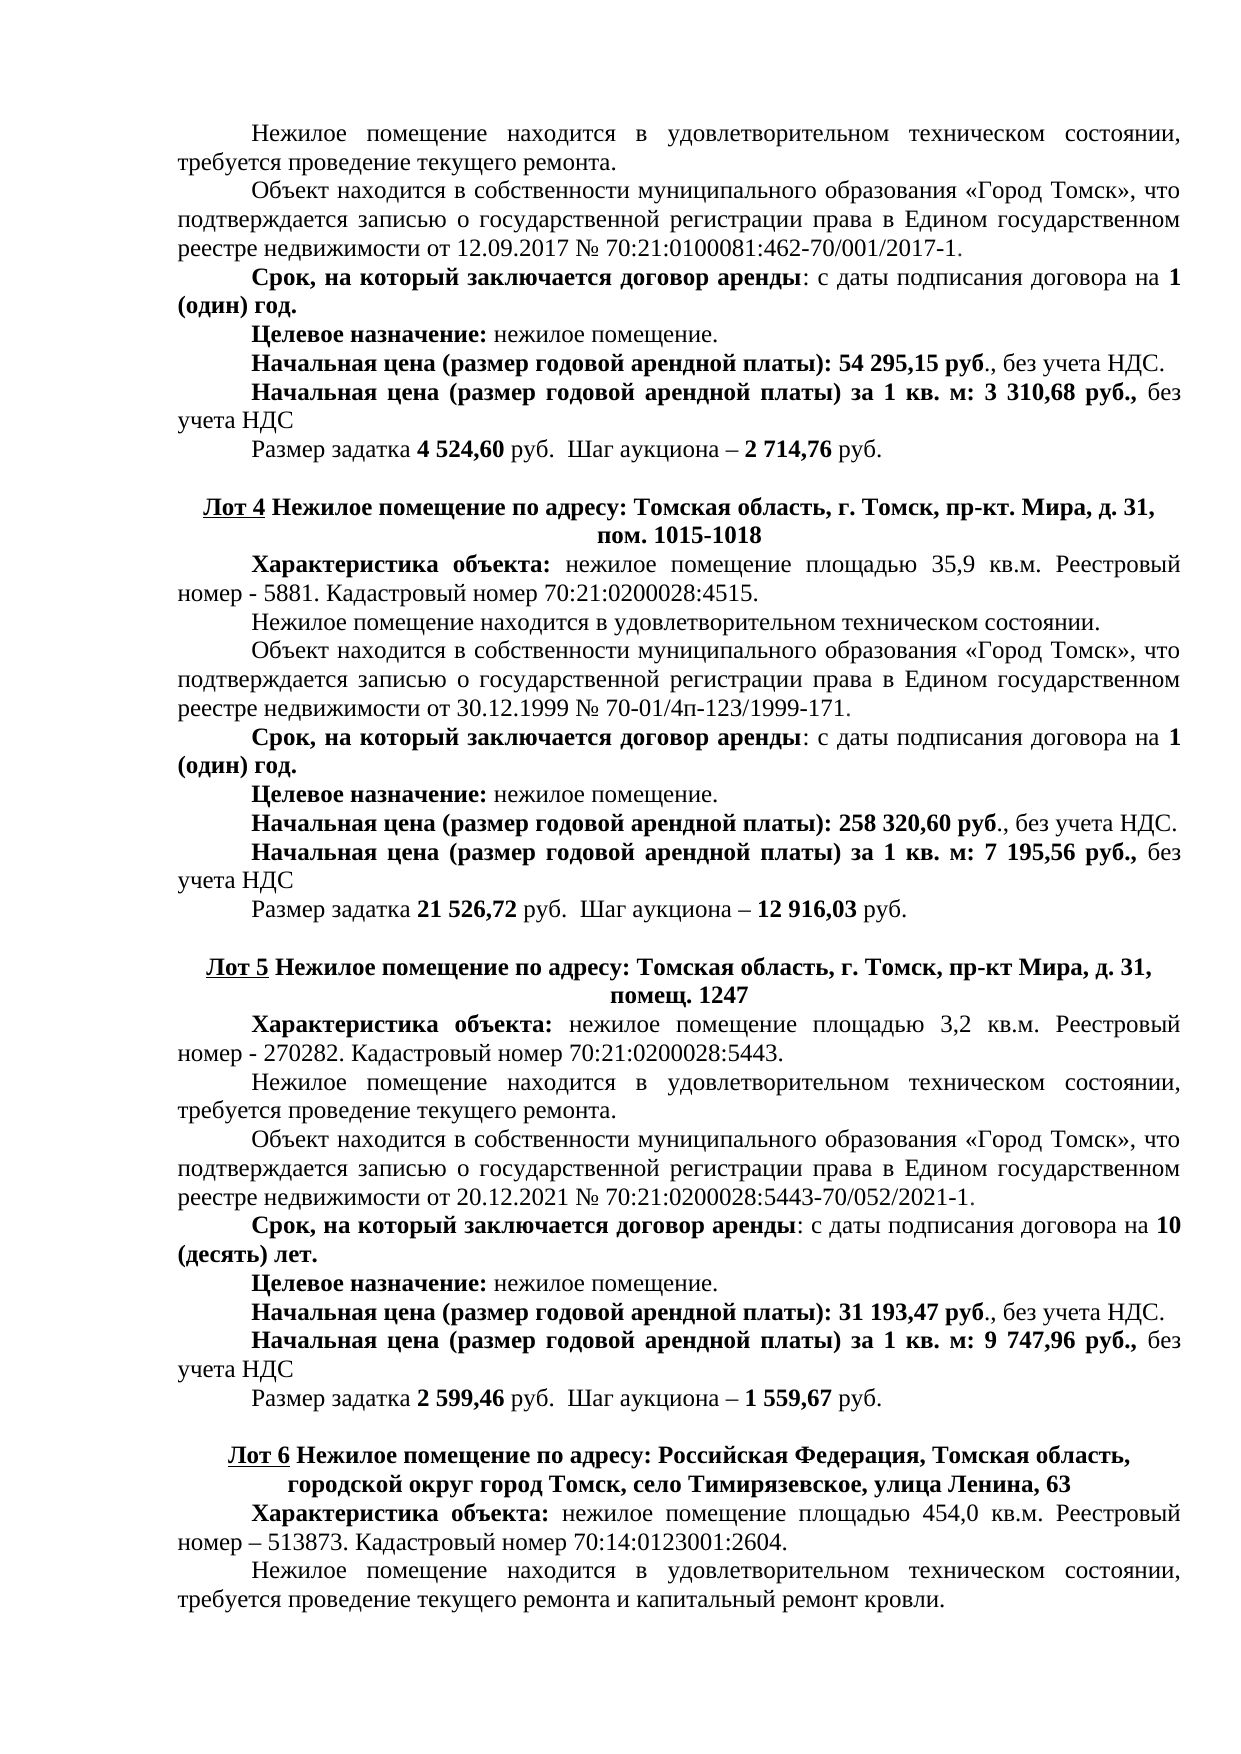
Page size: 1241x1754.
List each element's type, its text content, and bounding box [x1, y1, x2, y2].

text Характеристика объекта: нежилое помещение площадью 35,9 кв.м. Реестровый номер - 5881. Кадастровый номер 70:21:0200028:4515. [177, 549, 1181, 607]
text Размер задатка 21 526,72 руб. Шаг аукциона – 12 916,03 руб. [177, 894, 1181, 923]
text Срок, на который заключается договор аренды: с даты подписания договора на 10 (десять) лет. [177, 1211, 1181, 1268]
text Объект находится в собственности муниципального образования «Город Томск», что подтверждается записью о государственной регистрации права в Едином государственном реестре недвижимости от 12.09.2017 № 70:21:0100081:462-70/001/2017-1. [177, 176, 1181, 262]
text Размер задатка 2 599,46 руб. Шаг аукциона – 1 559,67 руб. [177, 1383, 1181, 1412]
text Нежилое помещение находится в удовлетворительном техническом состоянии. [177, 607, 1181, 636]
text Характеристика объекта: нежилое помещение площадью 454,0 кв.м. Реестровый номер – 513873. Кадастровый номер 70:14:0123001:2604. [177, 1498, 1181, 1556]
text Начальная цена (размер годовой арендной платы): 258 320,60 руб., без учета НДС. [177, 808, 1181, 837]
text Начальная цена (размер годовой арендной платы) за 1 кв. м: 9 747,96 руб., без учета НДС [177, 1326, 1181, 1383]
text Срок, на который заключается договор аренды: с даты подписания договора на 1 (один) год. [177, 262, 1181, 319]
text Лот 5 Нежилое помещение по адресу: Томская область, г. Томск, пр-кт Мира, д. 31, помещ. 1247 [177, 952, 1181, 1009]
text Целевое назначение: нежилое помещение. [177, 1268, 1181, 1297]
text Лот 4 Нежилое помещение по адресу: Томская область, г. Томск, пр-кт. Мира, д. 31, пом. 1015-1018 [177, 492, 1181, 549]
text Срок, на который заключается договор аренды: с даты подписания договора на 1 (один) год. [177, 722, 1181, 779]
text Целевое назначение: нежилое помещение. [177, 779, 1181, 808]
text Целевое назначение: нежилое помещение. [177, 319, 1181, 348]
text Начальная цена (размер годовой арендной платы) за 1 кв. м: 7 195,56 руб., без учета НДС [177, 837, 1181, 894]
text Объект находится в собственности муниципального образования «Город Томск», что подтверждается записью о государственной регистрации права в Едином государственном реестре недвижимости от 30.12.1999 № 70-01/4п-123/1999-171. [177, 636, 1181, 722]
text Объект находится в собственности муниципального образования «Город Томск», что подтверждается записью о государственной регистрации права в Едином государственном реестре недвижимости от 20.12.2021 № 70:21:0200028:5443-70/052/2021-1. [177, 1124, 1181, 1211]
text Начальная цена (размер годовой арендной платы): 31 193,47 руб., без учета НДС. [177, 1297, 1181, 1326]
text Нежилое помещение находится в удовлетворительном техническом состоянии, требуется проведение текущего ремонта и капитальный ремонт кровли. [177, 1556, 1181, 1613]
text Лот 6 Нежилое помещение по адресу: Российская Федерация, Томская область, городской округ город Томск, село Тимирязевское, улица Ленина, 63 [177, 1441, 1181, 1498]
text Начальная цена (размер годовой арендной платы): 54 295,15 руб., без учета НДС. [177, 348, 1181, 377]
text Размер задатка 4 524,60 руб. Шаг аукциона – 2 714,76 руб. [177, 434, 1181, 463]
text Начальная цена (размер годовой арендной платы) за 1 кв. м: 3 310,68 руб., без учета НДС [177, 377, 1181, 434]
text Нежилое помещение находится в удовлетворительном техническом состоянии, требуется проведение текущего ремонта. [177, 1067, 1181, 1124]
text Характеристика объекта: нежилое помещение площадью 3,2 кв.м. Реестровый номер - 270282. Кадастровый номер 70:21:0200028:5443. [177, 1009, 1181, 1067]
text Нежилое помещение находится в удовлетворительном техническом состоянии, требуется проведение текущего ремонта. [177, 118, 1181, 176]
